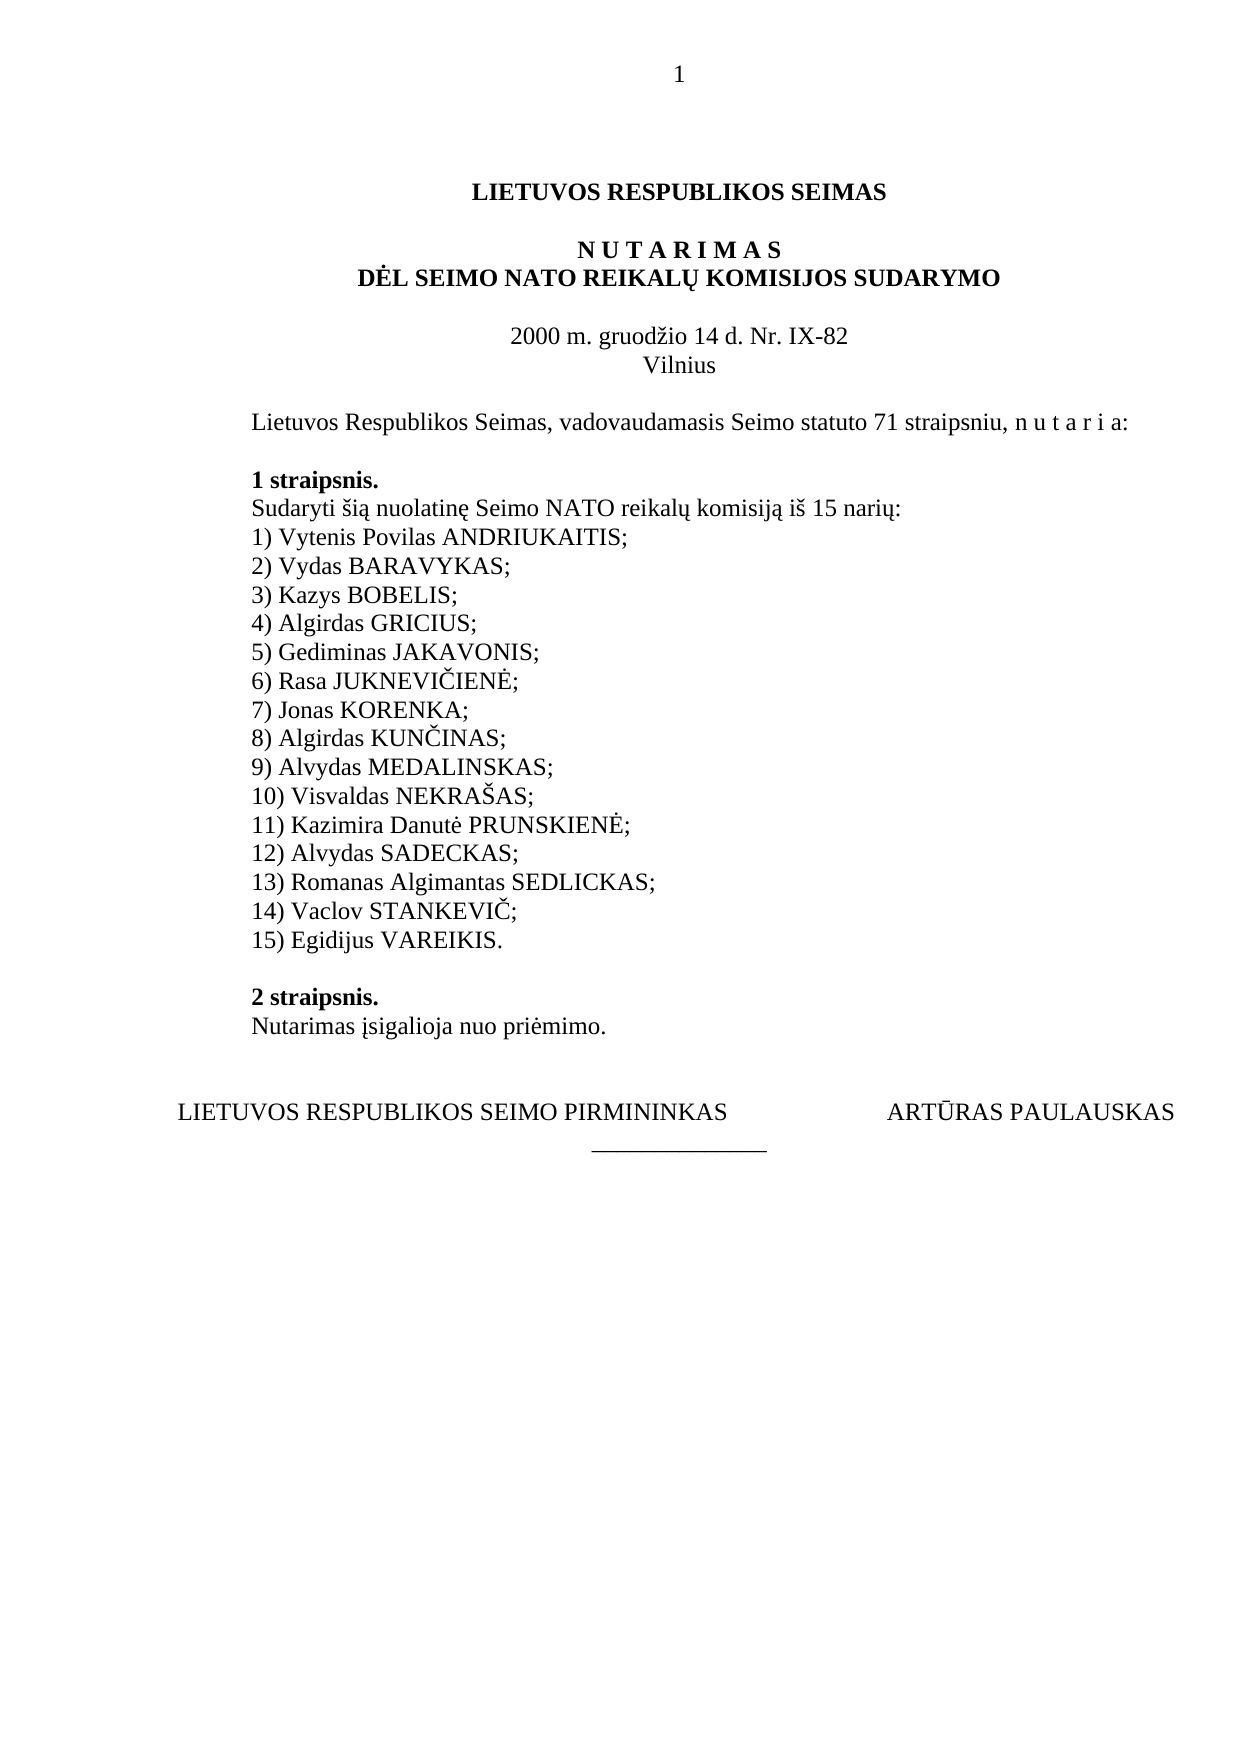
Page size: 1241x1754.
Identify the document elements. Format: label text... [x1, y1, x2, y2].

text 11) Kazimira Danutė PRUNSKIENĖ; [177, 810, 1181, 838]
text 9) Alvydas MEDALINSKAS; [177, 752, 1181, 781]
text 5) Gediminas JAKAVONIS; [177, 637, 1181, 666]
text Sudaryti šią nuolatinę Seimo NATO reikalų komisiją iš 15 narių: [177, 493, 1181, 522]
text DĖL SEIMO NATO REIKALŲ KOMISIJOS SUDARYMO [177, 263, 1181, 292]
text Nutarimas įsigalioja nuo priėmimo. [177, 1011, 1181, 1040]
text 10) Visvaldas NEKRAŠAS; [177, 781, 1181, 810]
text 8) Algirdas KUNČINAS; [177, 723, 1181, 752]
text 2000 m. gruodžio 14 d. Nr. IX-82 [177, 321, 1181, 350]
text 14) Vaclov STANKEVIČ; [177, 896, 1181, 925]
text 2 straipsnis. [177, 982, 1181, 1011]
text Lietuvos Respublikos Seimas, vadovaudamasis Seimo statuto 71 straipsniu, nutaria: [177, 407, 1181, 436]
text N U T A R I M A S [177, 235, 1181, 263]
text 4) Algirdas GRICIUS; [177, 608, 1181, 637]
text ______________ [177, 1126, 1181, 1155]
text 7) Jonas KORENKA; [177, 695, 1181, 723]
text 1 straipsnis. [177, 465, 1181, 493]
text LIETUVOS RESPUBLIKOS SEIMAS [177, 177, 1181, 206]
text 13) Romanas Algimantas SEDLICKAS; [177, 867, 1181, 896]
text 1) Vytenis Povilas ANDRIUKAITIS; [177, 522, 1181, 551]
text 2) Vydas BARAVYKAS; [177, 551, 1181, 580]
text 12) Alvydas SADECKAS; [177, 838, 1181, 867]
text 15) Egidijus VAREIKIS. [177, 925, 1181, 953]
text 6) Rasa JUKNEVIČIENĖ; [177, 666, 1181, 695]
text Vilnius [177, 350, 1181, 378]
text 3) Kazys BOBELIS; [177, 580, 1181, 608]
text LIETUVOS RESPUBLIKOS SEIMO PIRMININKAS ARTŪRAS PAULAUSKAS [177, 1097, 1181, 1126]
